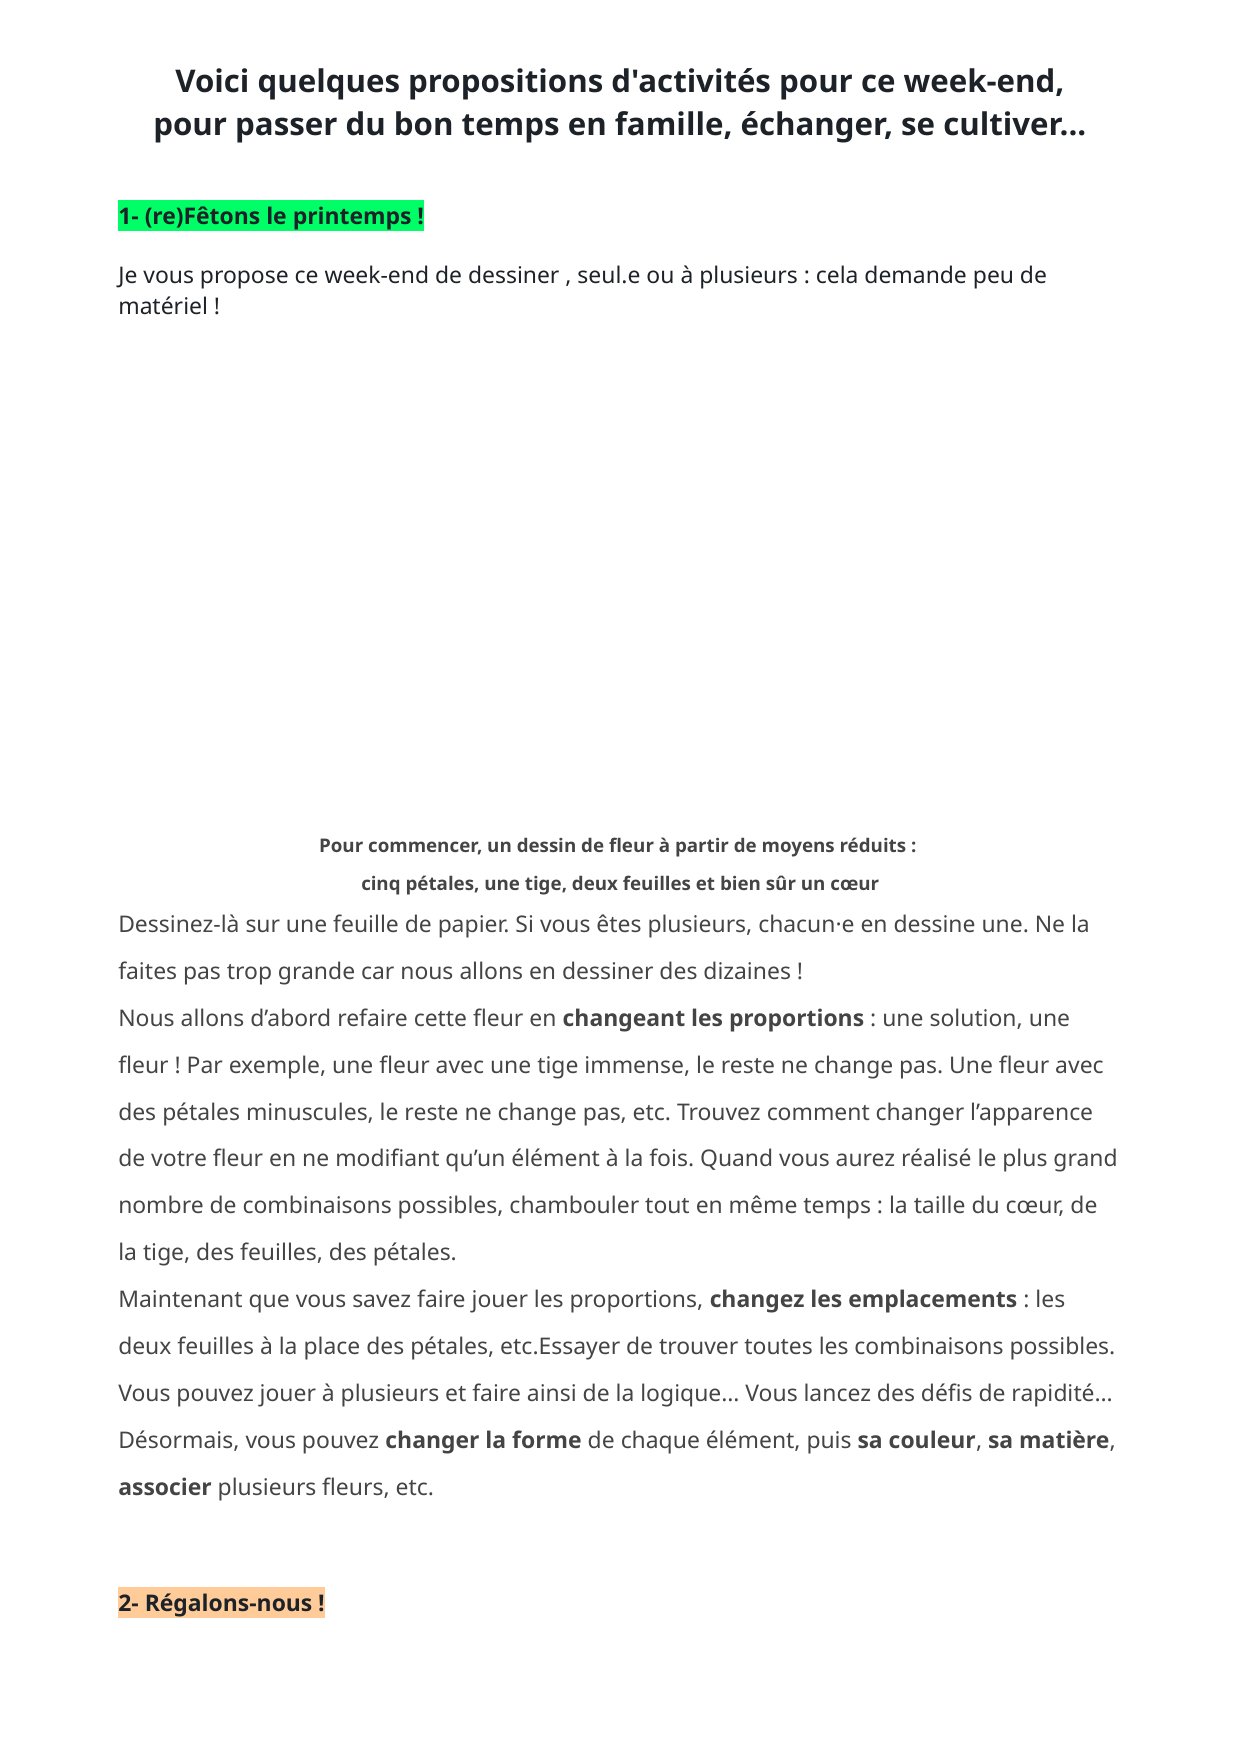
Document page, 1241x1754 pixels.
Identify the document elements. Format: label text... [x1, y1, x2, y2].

text 2- Régalons-nous ! [118, 1587, 1122, 1618]
text pour passer du bon temps en famille, échanger, se cultiver... [118, 102, 1122, 144]
text Voici quelques propositions d'activités pour ce week-end, [118, 59, 1122, 102]
text Pour commencer, un dessin de fleur à partir de moyens réduits : [118, 352, 1122, 857]
text Je vous propose ce week-end de dessiner , seul.e ou à plusieurs : cela demande peu de matériel ! [118, 259, 1122, 321]
text cinq pétales, une tige, deux feuilles et bien sûr un cœur [118, 870, 1122, 895]
text Maintenant que vous savez faire jouer les proportions, changez les emplacements : les deux feuilles à la place des pétales, etc.Essayer de trouver toutes les combinaisons possibles. Vous pouvez jouer à plusieurs et faire ainsi de la logique… Vous lancez des défis de rapidité… [118, 1283, 1122, 1408]
text Dessinez-là sur une feuille de papier. Si vous êtes plusieurs, chacun·e en dessine une. Ne la faites pas trop grande car nous allons en dessiner des dizaines ! [118, 908, 1122, 986]
text 1- (re)Fêtons le printemps ! [118, 200, 1122, 231]
text Nous allons d’abord refaire cette fleur en changeant les proportions : une solution, une fleur ! Par exemple, une fleur avec une tige immense, le reste ne change pas. Une fleur avec des pétales minuscules, le reste ne change pas, etc. Trouvez comment changer l’apparence de votre fleur en ne modifiant qu’un élément à la fois. Quand vous aurez réalisé le plus grand nombre de combinaisons possibles, chambouler tout en même temps : la taille du cœur, de la tige, des feuilles, des pétales. [118, 1002, 1122, 1267]
text Désormais, vous pouvez changer la forme de chaque élément, puis sa couleur, sa matière, associer plusieurs fleurs, etc. [118, 1423, 1122, 1502]
